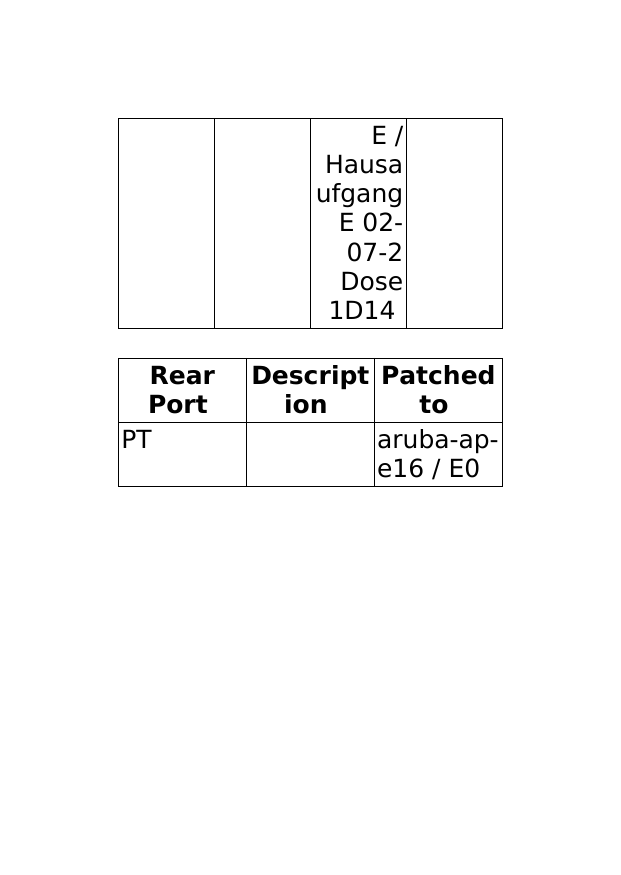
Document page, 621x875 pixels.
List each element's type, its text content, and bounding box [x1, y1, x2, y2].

table_cell E / Hausaufgang E 02-07-2 Dose 1D14 [311, 119, 406, 328]
table_cell [215, 119, 310, 328]
table_cell aruba-ap-e16 / E0 [375, 423, 502, 486]
table_cell [407, 119, 502, 328]
table_cell [247, 423, 374, 486]
table_cell [119, 119, 214, 328]
table_header Description [247, 359, 374, 422]
table_header Rear Port [119, 359, 246, 422]
table_header Patched to [375, 359, 502, 422]
table_cell PT [119, 423, 246, 486]
